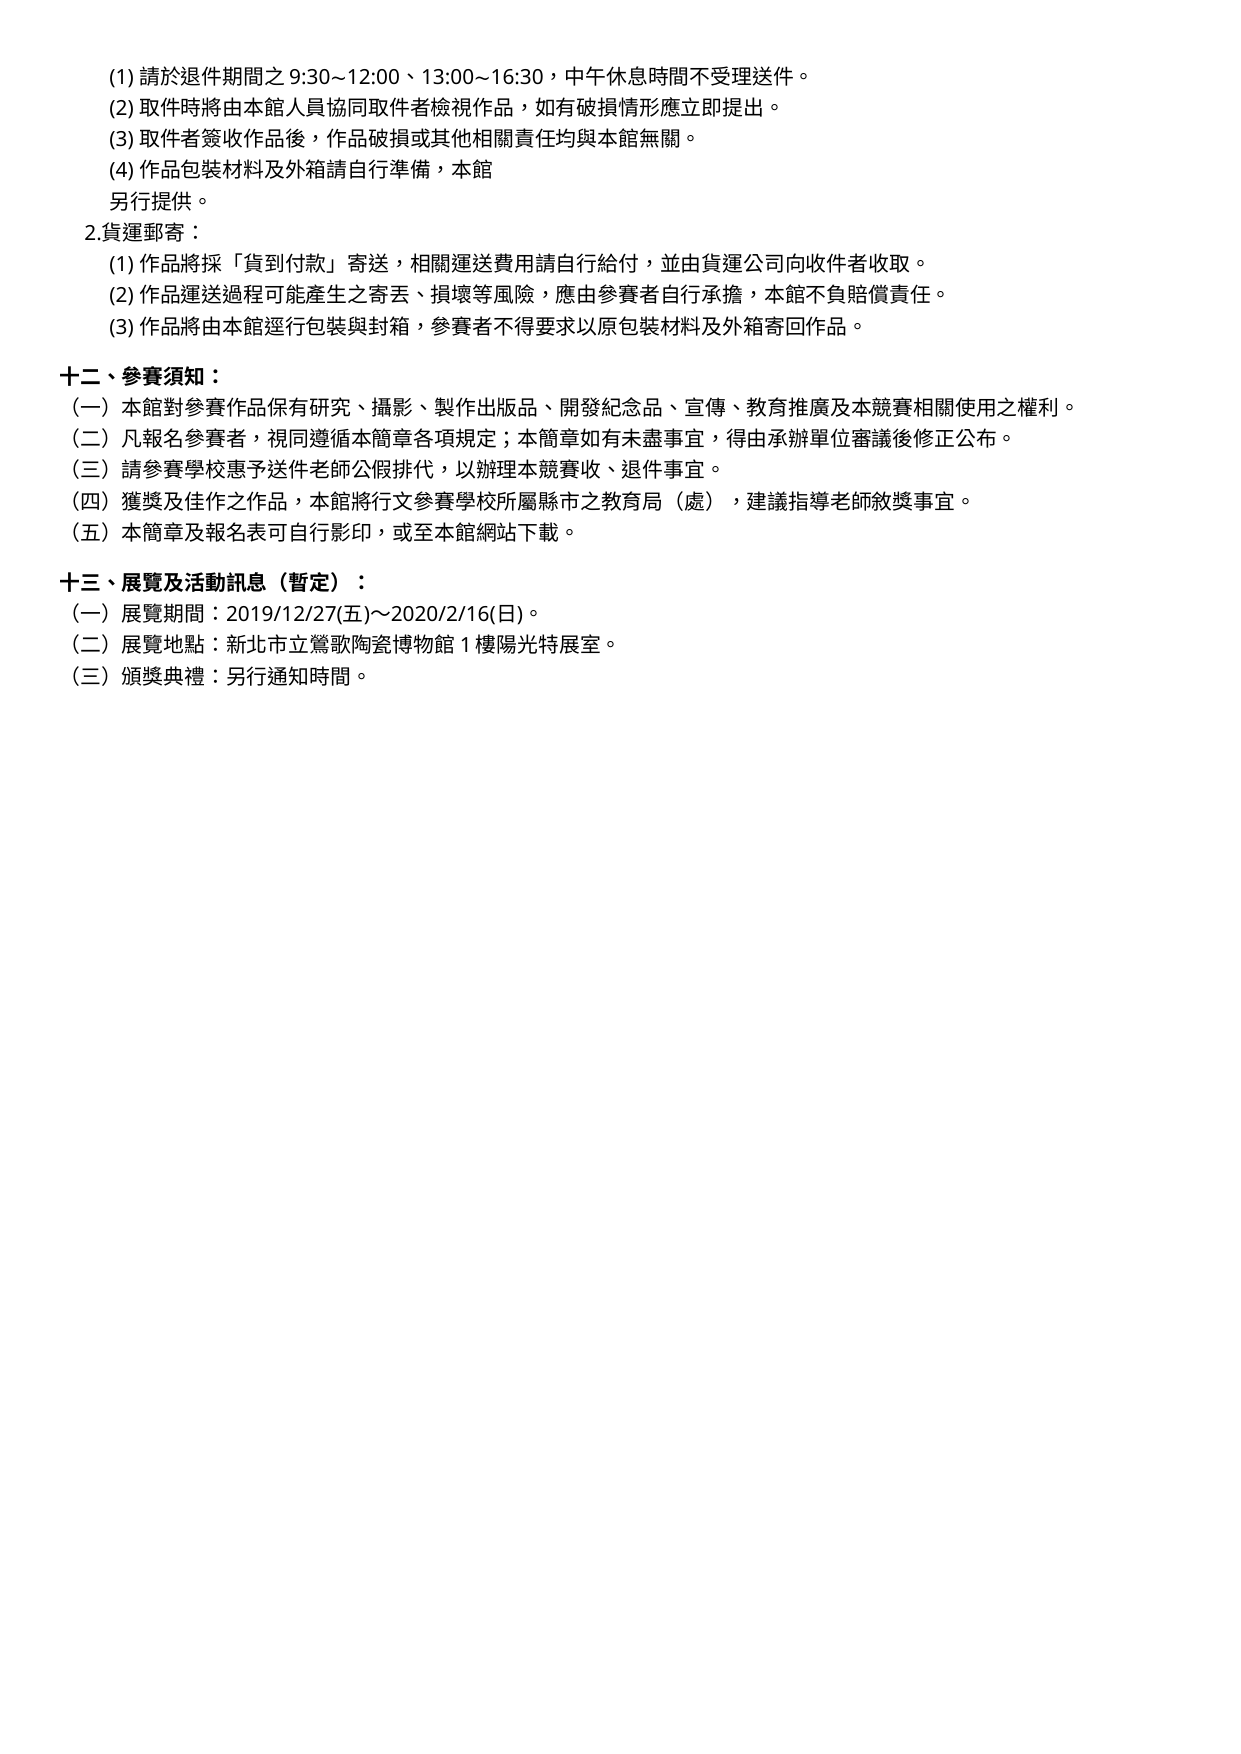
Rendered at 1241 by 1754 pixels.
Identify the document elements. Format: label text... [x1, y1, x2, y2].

text （一）展覽期間：2019/12/27(五)～2020/2/16(日)。 [59, 597, 1181, 628]
text (2) 作品運送過程可能產生之寄丟、損壞等風險，應由參賽者自行承擔，本館不負賠償責任。 [109, 278, 1181, 309]
text （五）本簡章及報名表可自行影印，或至本館網站下載。 [59, 515, 1181, 547]
text 十三、展覽及活動訊息（暫定）： [59, 565, 1181, 597]
text 另行提供。 [109, 184, 1181, 215]
text 2.貨運郵寄： [84, 215, 1181, 247]
text 十二、參賽須知： [59, 359, 1181, 390]
text （二）展覽地點：新北市立鶯歌陶瓷博物館 1樓陽光特展室。 [59, 628, 1181, 659]
text (4) 作品包裝材料及外箱請自行準備，本館 [109, 153, 1181, 184]
text (2) 取件時將由本館人員協同取件者檢視作品，如有破損情形應立即提出。 [109, 90, 1181, 122]
text (1) 作品將採「貨到付款」寄送，相關運送費用請自行給付，並由貨運公司向收件者收取。 [109, 247, 1181, 278]
text （三）請參賽學校惠予送件老師公假排代，以辦理本競賽收、退件事宜。 [59, 453, 1181, 484]
text （四）獲獎及佳作之作品，本館將行文參賽學校所屬縣市之教育局（處），建議指導老師敘獎事宜。 [59, 484, 1181, 515]
text （三）頒獎典禮：另行通知時間。 [59, 659, 1181, 690]
text (1) 請於退件期間之9:30∼12:00、13:00∼16:30，中午休息時間不受理送件。 [109, 59, 1181, 90]
text （一）本館對參賽作品保有研究、攝影、製作出版品、開發紀念品、宣傳、教育推廣及本競賽相關使用之權利。 [59, 390, 1181, 422]
text (3) 作品將由本館逕行包裝與封箱，參賽者不得要求以原包裝材料及外箱寄回作品。 [109, 309, 1181, 340]
text (3) 取件者簽收作品後，作品破損或其他相關責任均與本館無關。 [109, 122, 1181, 153]
text （二）凡報名參賽者，視同遵循本簡章各項規定；本簡章如有未盡事宜，得由承辦單位審議後修正公布。 [59, 422, 1181, 453]
